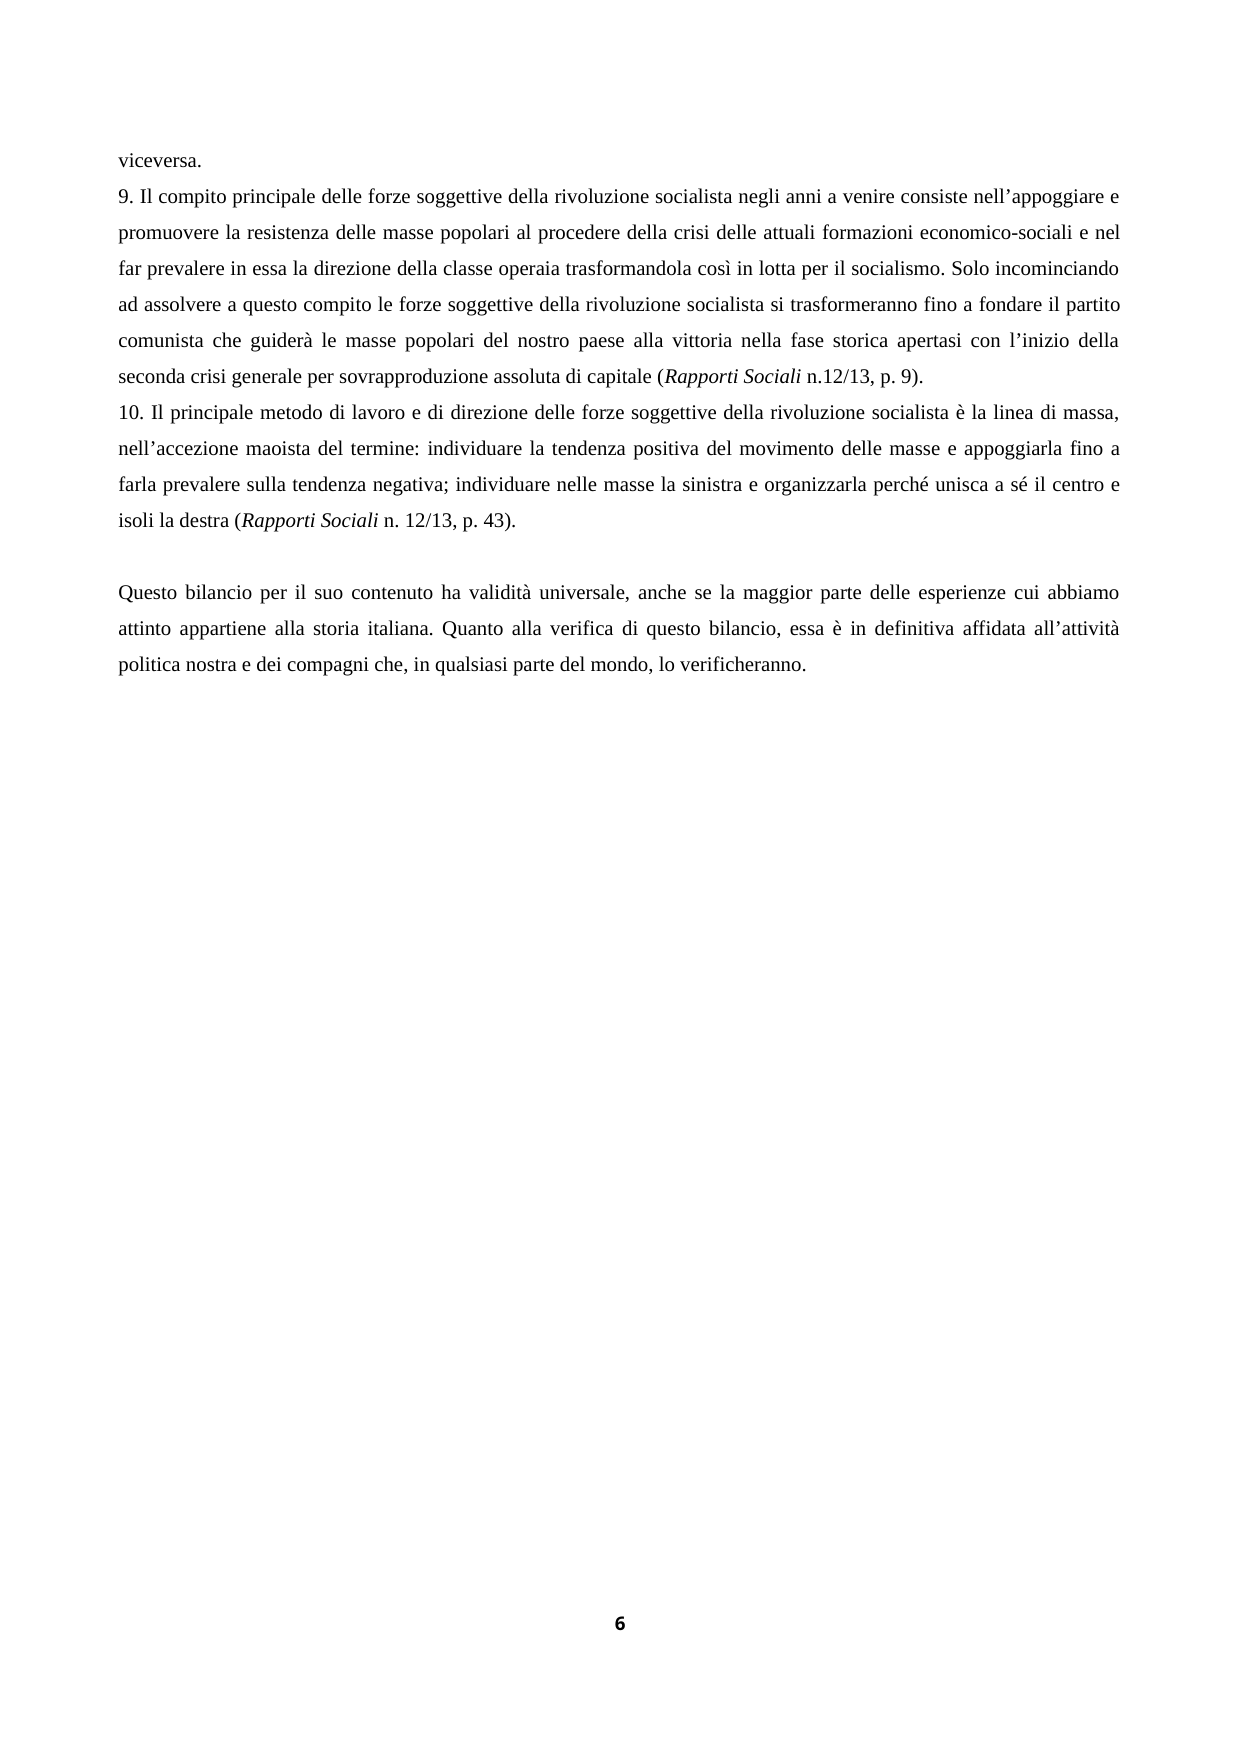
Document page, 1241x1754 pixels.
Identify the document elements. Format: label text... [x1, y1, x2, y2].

text 10. Il principale metodo di lavoro e di direzione delle forze soggettive della rivoluzione socialista è la linea di massa, nell’accezione maoista del termine: individuare la tendenza positiva del movimento delle masse e appoggiarla fino a farla prevalere sulla tendenza negativa; individuare nelle masse la sinistra e organizzarla perché unisca a sé il centro e isoli la destra (Rapporti Sociali n. 12/13, p. 43). [118, 400, 1122, 532]
text viceversa. [118, 148, 1122, 172]
text Questo bilancio per il suo contenuto ha validità universale, anche se la maggior parte delle esperienze cui abbiamo attinto appartiene alla storia italiana. Quanto alla verifica di questo bilancio, essa è in definitiva affidata all’attività politica nostra e dei compagni che, in qualsiasi parte del mondo, lo verificheranno. [118, 580, 1122, 676]
text 9. Il compito principale delle forze soggettive della rivoluzione socialista negli anni a venire consiste nell’appoggiare e promuovere la resistenza delle masse popolari al procedere della crisi delle attuali formazioni economico-sociali e nel far prevalere in essa la direzione della classe operaia trasformandola così in lotta per il socialismo. Solo incominciando ad assolvere a questo compito le forze soggettive della rivoluzione socialista si trasformeranno fino a fondare il partito comunista che guiderà le masse popolari del nostro paese alla vittoria nella fase storica apertasi con l’inizio della seconda crisi generale per sovrapproduzione assoluta di capitale (Rapporti Sociali n.12/13, p. 9). [118, 184, 1122, 388]
